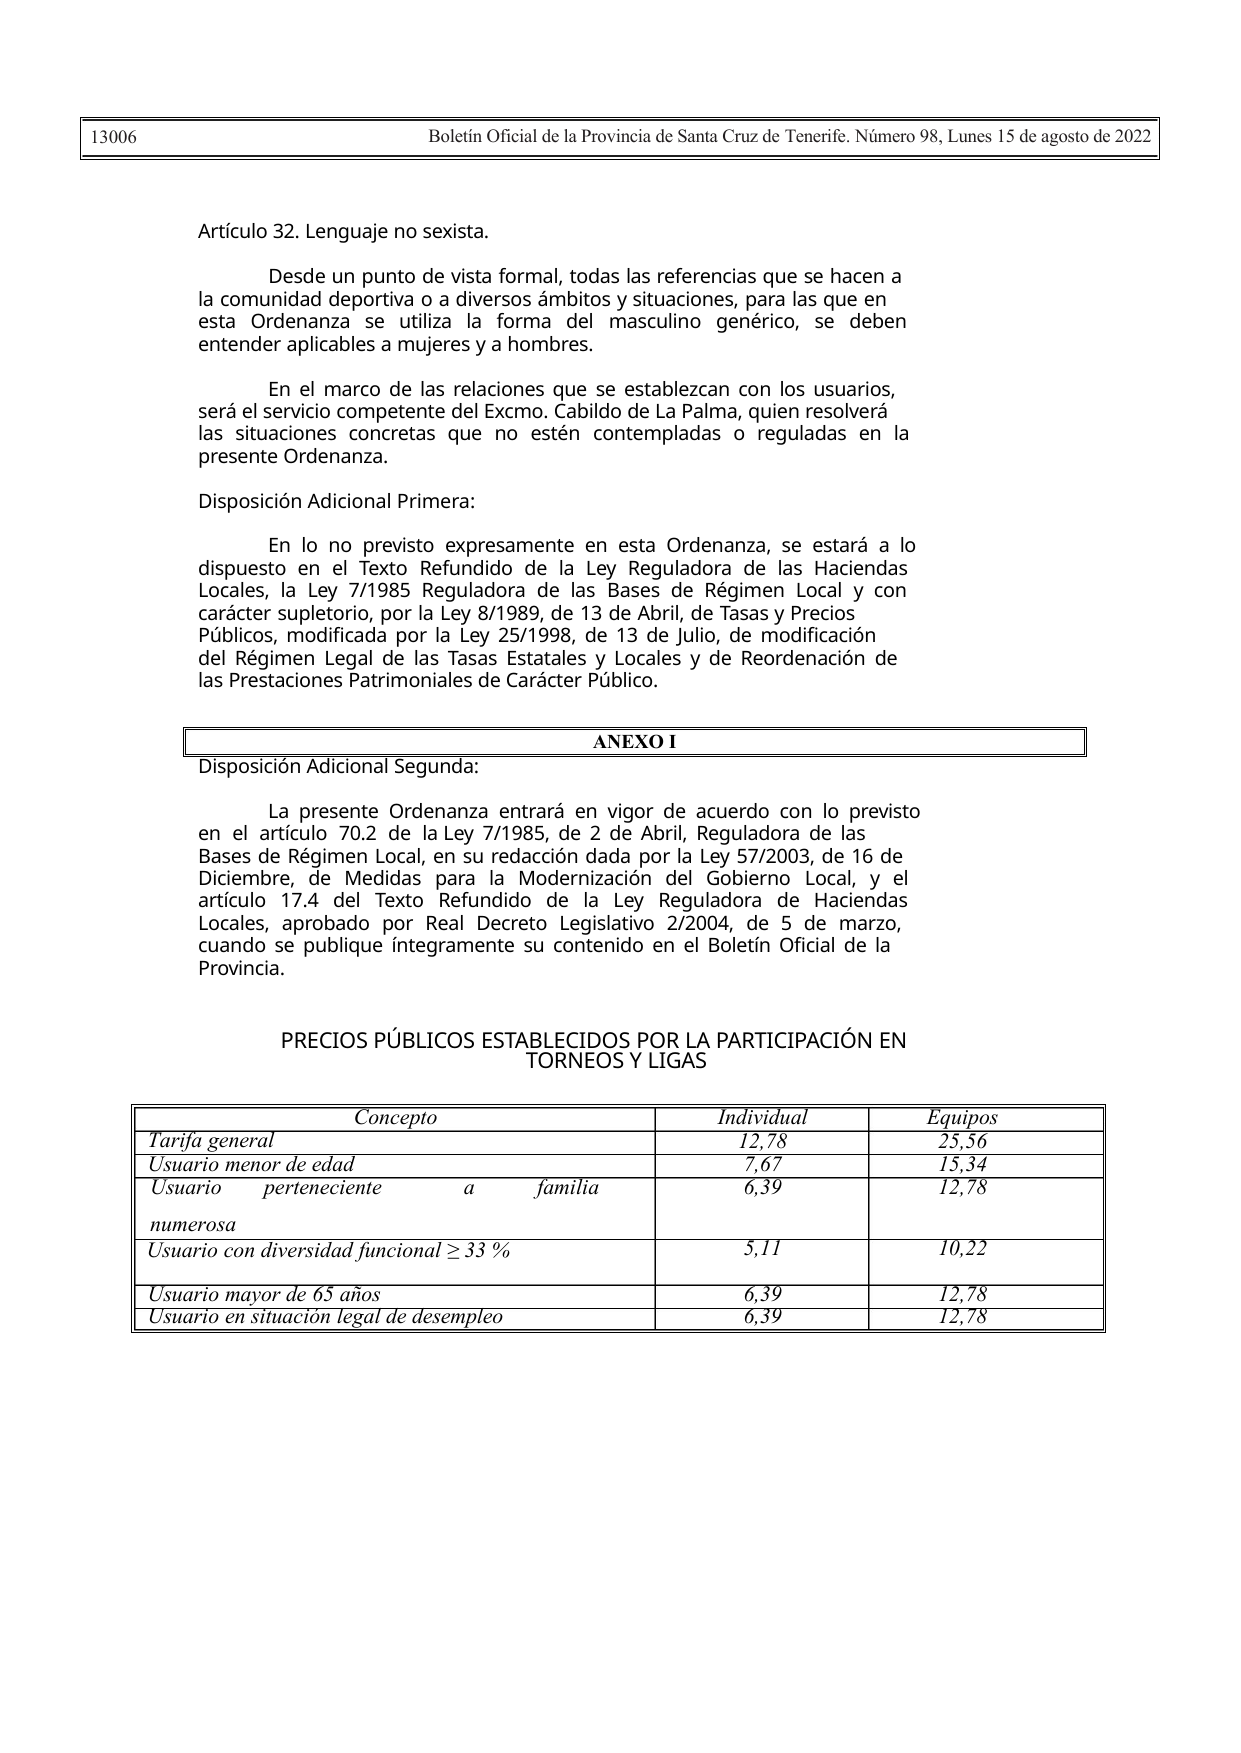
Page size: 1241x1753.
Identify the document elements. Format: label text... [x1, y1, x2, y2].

text Bases de Régimen Local, en su redacción dada por la Ley 57/2003, de 16 de [198, 845, 1094, 868]
text 6,39 [743, 1306, 807, 1328]
text la comunidad deportiva o a diversos ámbitos y situaciones, para las que en [198, 288, 1094, 311]
text PRECIOS PÚBLICOS ESTABLECIDOS POR LA PARTICIPACIÓN EN [280, 1028, 983, 1053]
text 10,22 [938, 1236, 1012, 1260]
text En el marco de las relaciones que se establezcan con los usuarios, [268, 378, 1094, 401]
text 12,78 [938, 1175, 1012, 1199]
text Provincia. [198, 957, 1094, 979]
text Usuario menor de edad [147, 1153, 378, 1176]
text 7,67 [743, 1153, 832, 1176]
text las Prestaciones Patrimoniales de Carácter Público. [198, 669, 1094, 692]
text 12,78 [938, 1282, 1012, 1306]
text ANEXO I [593, 731, 701, 752]
text 6,39 [743, 1282, 807, 1306]
text TORNEOS Y LIGAS [526, 1053, 983, 1072]
text Usuario con diversidad funcional ≥ 33 % [146, 1238, 532, 1262]
text Usuario [150, 1175, 247, 1199]
text esta Ordenanza se utiliza la forma del masculino genérico, se deben [198, 311, 1094, 333]
text Públicos, modificada por la Ley 25/1998, de 13 de Julio, de modificación [198, 625, 1094, 647]
text Equipos [927, 1105, 1023, 1129]
picture [184, 728, 1086, 756]
text 3006 [99, 127, 162, 148]
picture [81, 118, 1159, 159]
text a [463, 1175, 499, 1199]
text será el servicio competente del Excmo. Cabildo de La Palma, quien resolverá [198, 401, 1094, 423]
text 25,56 [938, 1129, 1023, 1153]
text Boletín Oficial de la Provincia de Santa Cruz de Tenerife. Número 98, Lunes 15 de agosto de 2022 [428, 126, 1177, 147]
text en el artículo 70.2 de la Ley 7/1985, de 2 de Abril, Reguladora de las [198, 823, 1094, 845]
text 6,39 [743, 1175, 807, 1199]
text 12,78 [938, 1306, 1012, 1328]
text del Régimen Legal de las Tasas Estatales y Locales y de Reordenación de [198, 647, 1094, 669]
picture [132, 1105, 1105, 1332]
text Locales, aprobado por Real Decreto Legislativo 2/2004, de 5 de marzo, [198, 913, 1094, 935]
text Locales, la Ley 7/1985 Reguladora de las Bases de Régimen Local y con [198, 580, 1094, 602]
text artículo 17.4 del Texto Refundido de la Ley Reguladora de Haciendas [198, 890, 1094, 912]
text Desde un punto de vista formal, todas las referencias que se hacen a [268, 266, 1094, 288]
text numerosa [150, 1212, 261, 1237]
text Disposición Adicional Segunda: [198, 756, 570, 778]
text las situaciones concretas que no estén contempladas o reguladas en la [198, 423, 1094, 445]
text Artículo 32. Lenguaje no sexista. [198, 221, 603, 243]
text Usuario en situación legal de desempleo [147, 1306, 527, 1328]
text En lo no previsto expresamente en esta Ordenanza, se estará a lo [268, 535, 1094, 557]
text Individual [718, 1105, 832, 1129]
text La presente Ordenanza entrará en vigor de acuerdo con lo previsto [268, 801, 1094, 823]
text presente Ordenanza. [198, 445, 1094, 468]
text 12,78 [738, 1129, 832, 1153]
text Usuario mayor de 65 años [147, 1282, 527, 1306]
text familia [537, 1175, 624, 1199]
text 5,11 [743, 1236, 807, 1260]
text carácter supletorio, por la Ley 8/1989, de 13 de Abril, de Tasas y Precios [198, 602, 1094, 625]
text 1 [90, 127, 99, 148]
text entender aplicables a mujeres y a hombres. [198, 333, 1094, 356]
text cuando se publique íntegramente su contenido en el Boletín Oficial de la [198, 935, 1094, 957]
text Concepto [353, 1105, 462, 1129]
text dispuesto en el Texto Refundido de la Ley Reguladora de las Haciendas [198, 558, 1094, 580]
text Tarifa general [147, 1128, 378, 1153]
text 15,34 [938, 1153, 1023, 1176]
text Disposición Adicional Primera: [198, 490, 574, 513]
text perteneciente [264, 1175, 407, 1199]
text Diciembre, de Medidas para la Modernización del Gobierno Local, y el [198, 868, 1094, 890]
